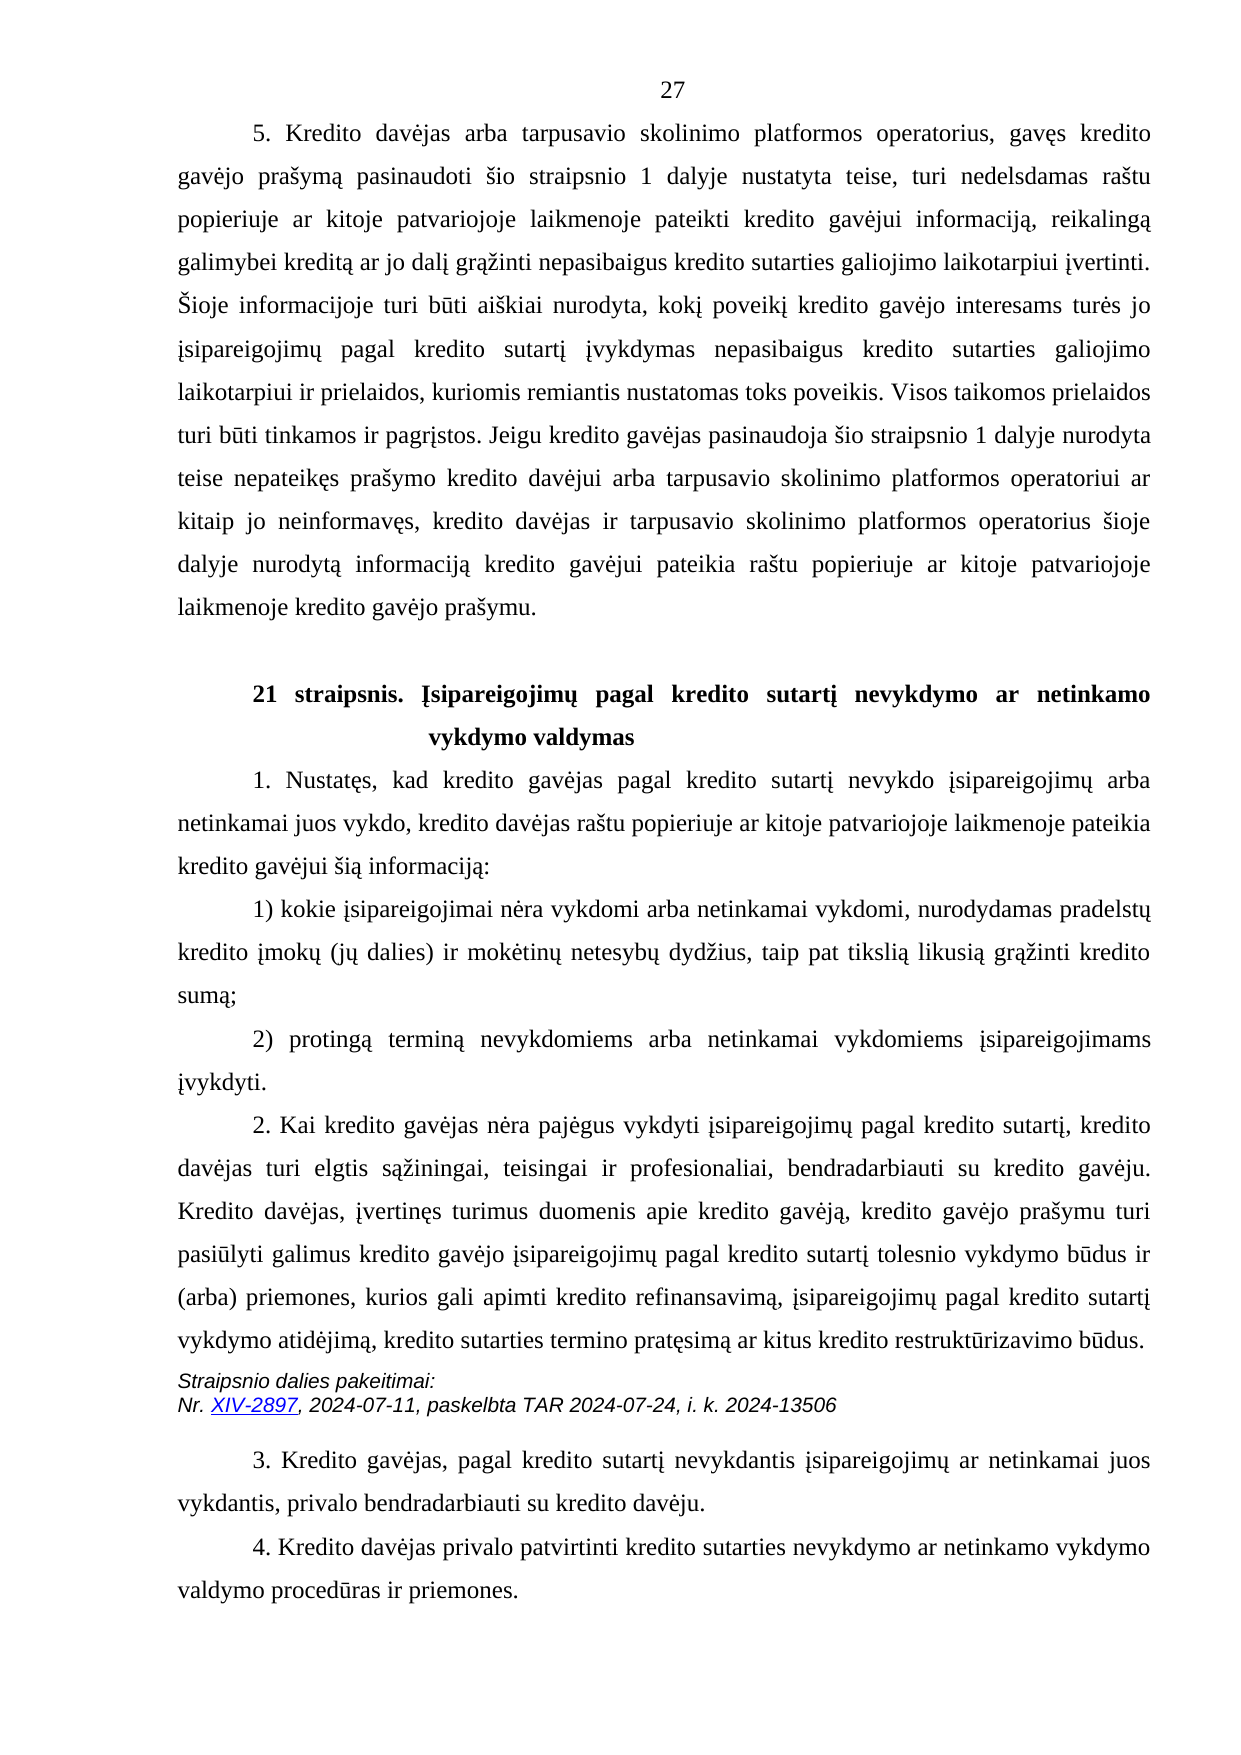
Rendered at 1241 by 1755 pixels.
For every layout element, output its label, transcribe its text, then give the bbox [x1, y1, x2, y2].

text Straipsnio dalies pakeitimai: [177, 1369, 1152, 1393]
text 1. Nustatęs, kad kredito gavėjas pagal kredito sutartį nevykdo įsipareigojimų arba netinkamai juos vykdo, kredito davėjas raštu popieriuje ar kitoje patvariojoje laikmenoje pateikia kredito gavėjui šią informaciją: [177, 765, 1152, 880]
text 2) protingą terminą nevykdomiems arba netinkamai vykdomiems įsipareigojimams įvykdyti. [177, 1024, 1152, 1096]
text 1) kokie įsipareigojimai nėra vykdomi arba netinkamai vykdomi, nurodydamas pradelstų kredito įmokų (jų dalies) ir mokėtinų netesybų dydžius, taip pat tikslią likusią grąžinti kredito sumą; [177, 894, 1152, 1009]
text 5. Kredito davėjas arba tarpusavio skolinimo platformos operatorius, gavęs kredito gavėjo prašymą pasinaudoti šio straipsnio 1 dalyje nustatyta teise, turi nedelsdamas raštu popieriuje ar kitoje patvariojoje laikmenoje pateikti kredito gavėjui informaciją, reikalingą galimybei kreditą ar jo dalį grąžinti nepasibaigus kredito sutarties galiojimo laikotarpiui įvertinti. Šioje informacijoje turi būti aiškiai nurodyta, kokį poveikį kredito gavėjo interesams turės jo įsipareigojimų pagal kredito sutartį įvykdymas nepasibaigus kredito sutarties galiojimo laikotarpiui ir prielaidos, kuriomis remiantis nustatomas toks poveikis. Visos taikomos prielaidos turi būti tinkamos ir pagrįstos. Jeigu kredito gavėjas pasinaudoja šio straipsnio 1 dalyje nurodyta teise nepateikęs prašymo kredito davėjui arba tarpusavio skolinimo platformos operatoriui ar kitaip jo neinformavęs, kredito davėjas ir tarpusavio skolinimo platformos operatorius šioje dalyje nurodytą informaciją kredito gavėjui pateikia raštu popieriuje ar kitoje patvariojoje laikmenoje kredito gavėjo prašymu. [177, 118, 1152, 621]
text 21 straipsnis. Įsipareigojimų pagal kredito sutartį nevykdymo ar netinkamo vykdymo valdymas [252, 679, 1152, 751]
text 3. Kredito gavėjas, pagal kredito sutartį nevykdantis įsipareigojimų ar netinkamai juos vykdantis, privalo bendradarbiauti su kredito davėju. [177, 1445, 1152, 1517]
text 4. Kredito davėjas privalo patvirtinti kredito sutarties nevykdymo ar netinkamo vykdymo valdymo procedūras ir priemones. [177, 1532, 1152, 1603]
text Nr. XIV-2897, 2024-07-11, paskelbta TAR 2024-07-24, i. k. 2024-13506 [177, 1393, 1152, 1417]
text 2. Kai kredito gavėjas nėra pajėgus vykdyti įsipareigojimų pagal kredito sutartį, kredito davėjas turi elgtis sąžiningai, teisingai ir profesionaliai, bendradarbiauti su kredito gavėju. Kredito davėjas, įvertinęs turimus duomenis apie kredito gavėją, kredito gavėjo prašymu turi pasiūlyti galimus kredito gavėjo įsipareigojimų pagal kredito sutartį tolesnio vykdymo būdus ir (arba) priemones, kurios gali apimti kredito refinansavimą, įsipareigojimų pagal kredito sutartį vykdymo atidėjimą, kredito sutarties termino pratęsimą ar kitus kredito restruktūrizavimo būdus. [177, 1110, 1152, 1354]
